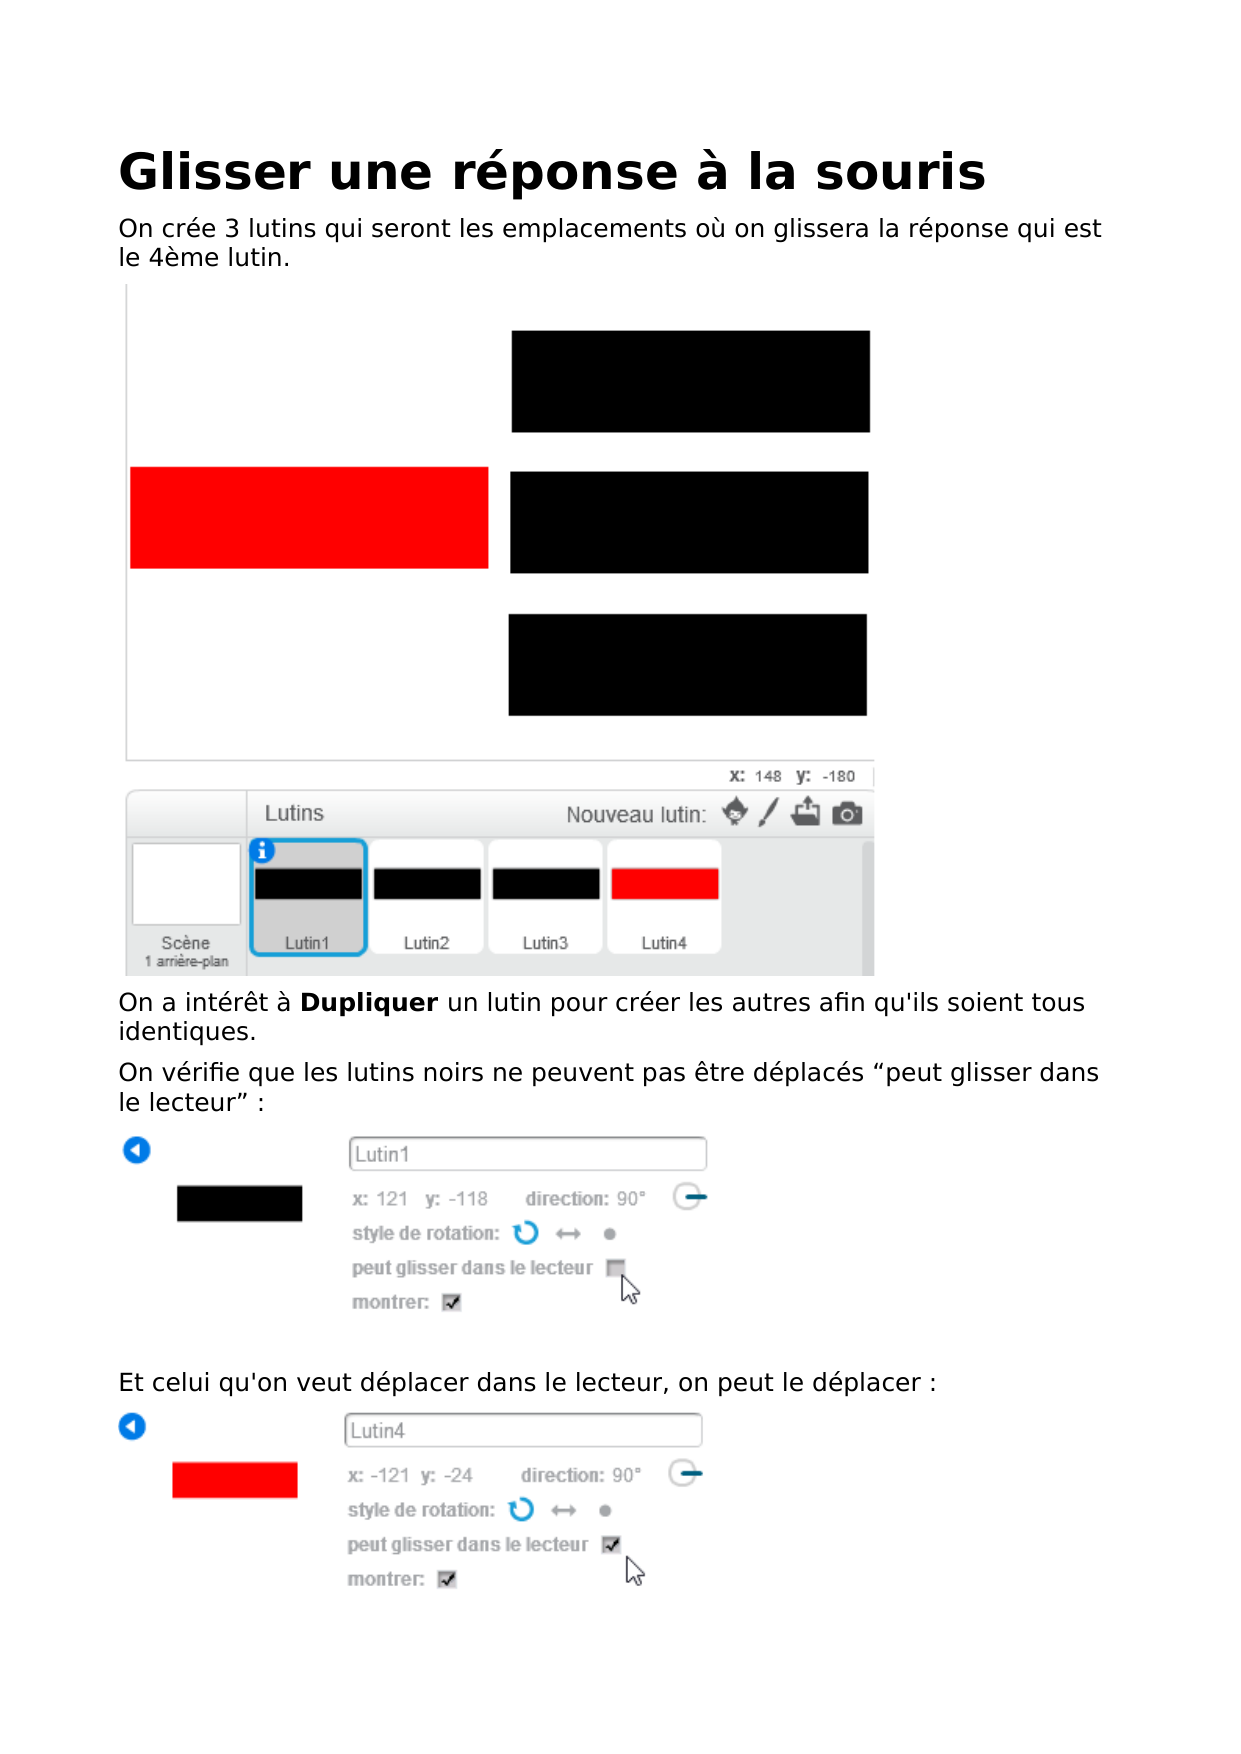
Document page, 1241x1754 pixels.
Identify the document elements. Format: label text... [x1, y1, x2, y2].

text On crée 3 lutins qui seront les emplacements où on glissera la réponse qui est le 4ème lutin. [118, 214, 1122, 272]
subtitle Glisser une réponse à la souris [118, 143, 1122, 201]
picture [118, 284, 875, 976]
text On a intérêt à Dupliquer un lutin pour créer les autres afin qu'ils soient tous identiques. [118, 988, 1122, 1046]
picture [118, 1410, 739, 1597]
text On vérifie que les lutins noirs ne peuvent pas être déplacés “peut glisser dans le lecteur” : [118, 1059, 1122, 1117]
picture [118, 1129, 731, 1356]
text Et celui qu'on veut déplacer dans le lecteur, on peut le déplacer : [118, 1368, 1122, 1398]
